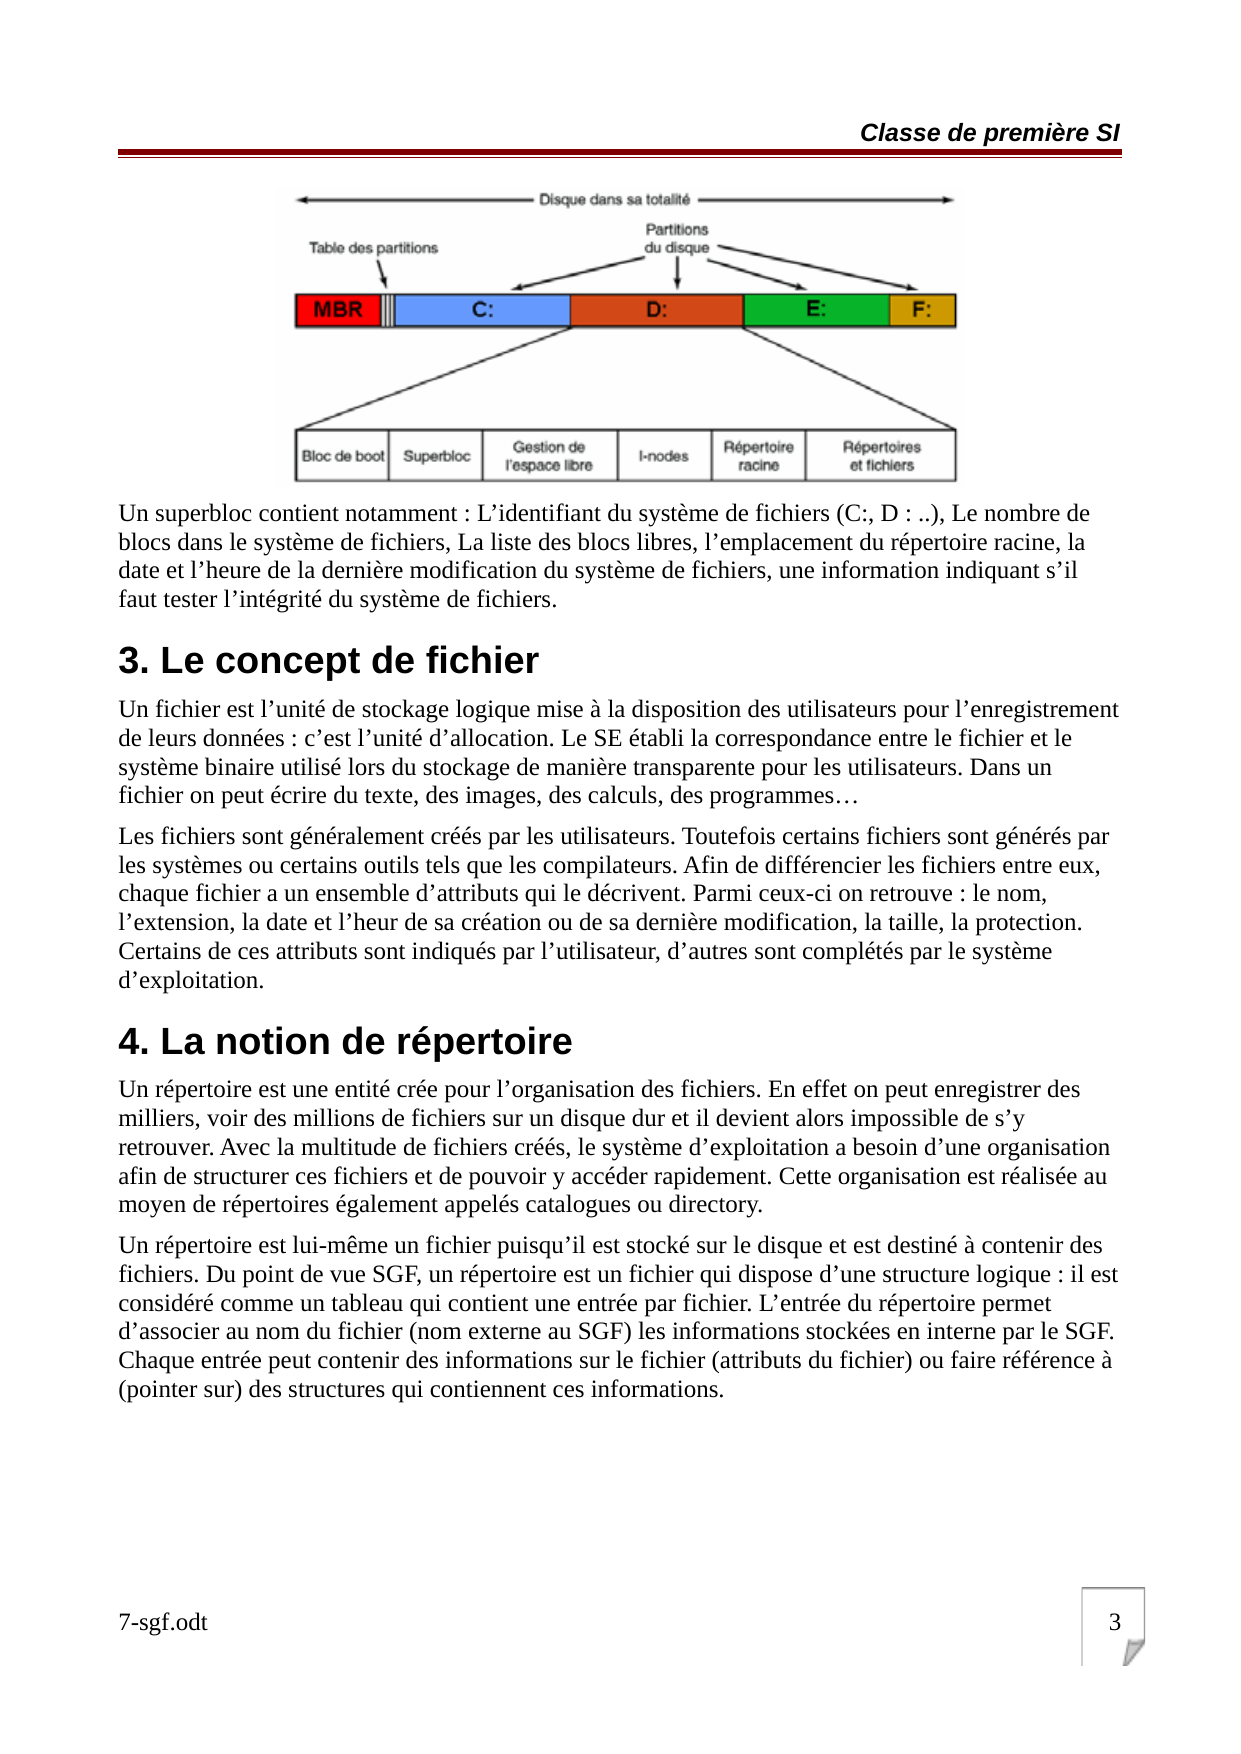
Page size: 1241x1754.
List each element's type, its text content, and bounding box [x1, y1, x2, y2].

text Un superbloc contient notamment : L’identifiant du système de fichiers (C:, D : ..), Le nombre de blocs dans le système de fichiers, La liste des blocs libres, l’emplacement du répertoire racine, la date et l’heure de la dernière modification du système de fichiers, une information indiquant s’il faut tester l’intégrité du système de fichiers. [118, 498, 1122, 613]
text Les fichiers sont généralement créés par les utilisateurs. Toutefois certains fichiers sont générés par les systèmes ou certains outils tels que les compilateurs. Afin de différencier les fichiers entre eux, chaque fichier a un ensemble d’attributs qui le décrivent. Parmi ceux-ci on retrouve : le nom, l’extension, la date et l’heur de sa création ou de sa dernière modification, la taille, la protection. Certains de ces attributs sont indiqués par l’utilisateur, d’autres sont complétés par le système d’exploitation. [118, 821, 1122, 993]
text Un répertoire est lui-même un fichier puisqu’il est stocké sur le disque et est destiné à contenir des fichiers. Du point de vue SGF, un répertoire est un fichier qui dispose d’une structure logique : il est considéré comme un tableau qui contient une entrée par fichier. L’entrée du répertoire permet d’associer au nom du fichier (nom externe au SGF) les informations stockées en interne par le SGF. Chaque entrée peut contenir des informations sur le fichier (attributs du fichier) ou faire référence à (pointer sur) des structures qui contiennent ces informations. [118, 1230, 1122, 1403]
text Un fichier est l’unité de stockage logique mise à la disposition des utilisateurs pour l’enregistrement de leurs données : c’est l’unité d’allocation. Le SE établi la correspondance entre le fichier et le système binaire utilisé lors du stockage de manière transparente pour les utilisateurs. Dans un fichier on peut écrire du texte, des images, des calculs, des programmes… [118, 694, 1122, 809]
picture [275, 187, 966, 487]
text Un répertoire est une entité crée pour l’organisation des fichiers. En effet on peut enregistrer des milliers, voir des millions de fichiers sur un disque dur et il devient alors impossible de s’y retrouver. Avec la multitude de fichiers créés, le système d’exploitation a besoin d’une organisation afin de structurer ces fichiers et de pouvoir y accéder rapidement. Cette organisation est réalisée au moyen de répertoires également appelés catalogues ou directory. [118, 1074, 1122, 1218]
subtitle 3. Le concept de fichier [118, 638, 1122, 682]
subtitle 4. La notion de répertoire [118, 1018, 1122, 1062]
